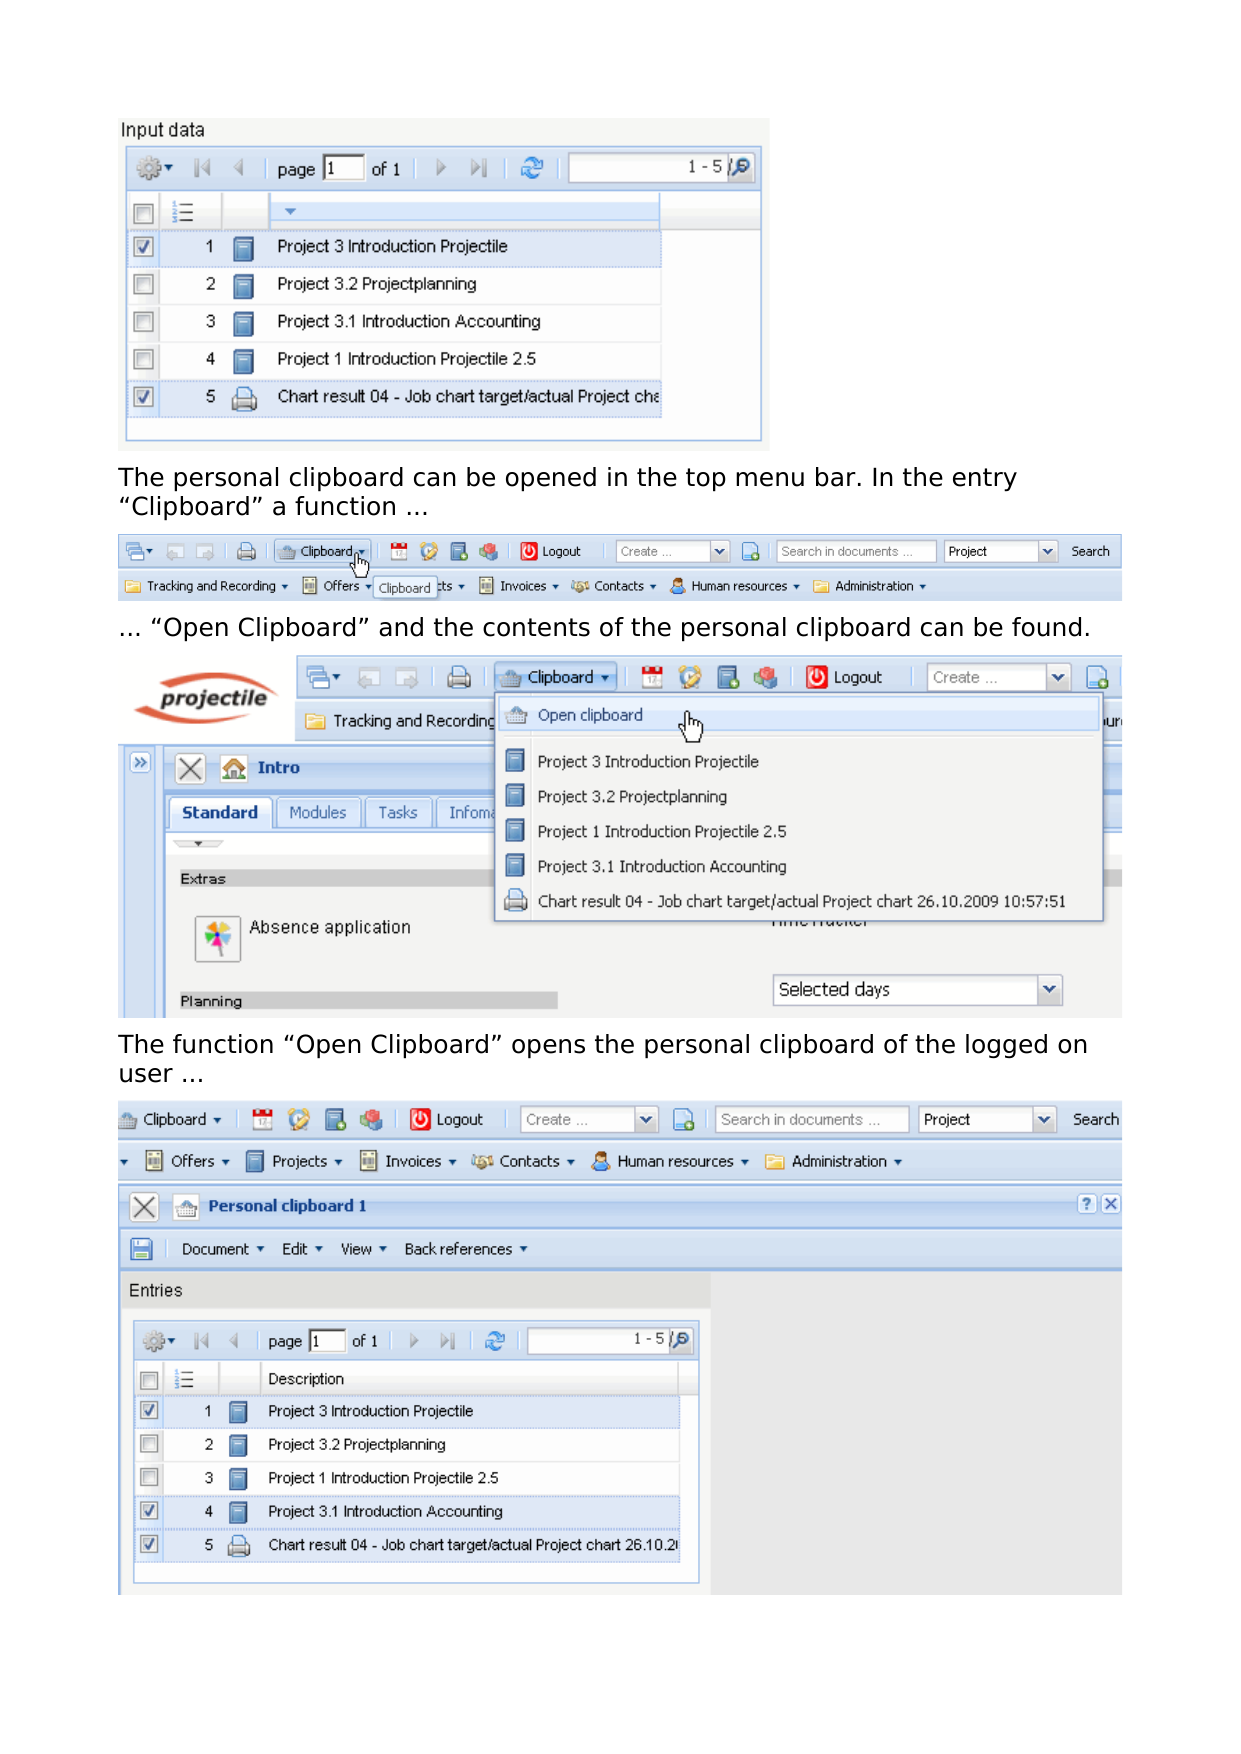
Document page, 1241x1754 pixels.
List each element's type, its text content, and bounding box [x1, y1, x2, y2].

text ... “Open Clipboard” and the contents of the personal clipboard can be found. [118, 613, 1122, 642]
picture [118, 655, 1123, 1018]
picture [118, 118, 770, 451]
picture [118, 1100, 1123, 1595]
text The function “Open Clipboard” opens the personal clipboard of the logged on user ... [118, 1030, 1122, 1088]
picture [118, 534, 1123, 601]
text The personal clipboard can be opened in the top menu bar. In the entry “Clipboard” a function ... [118, 463, 1122, 522]
